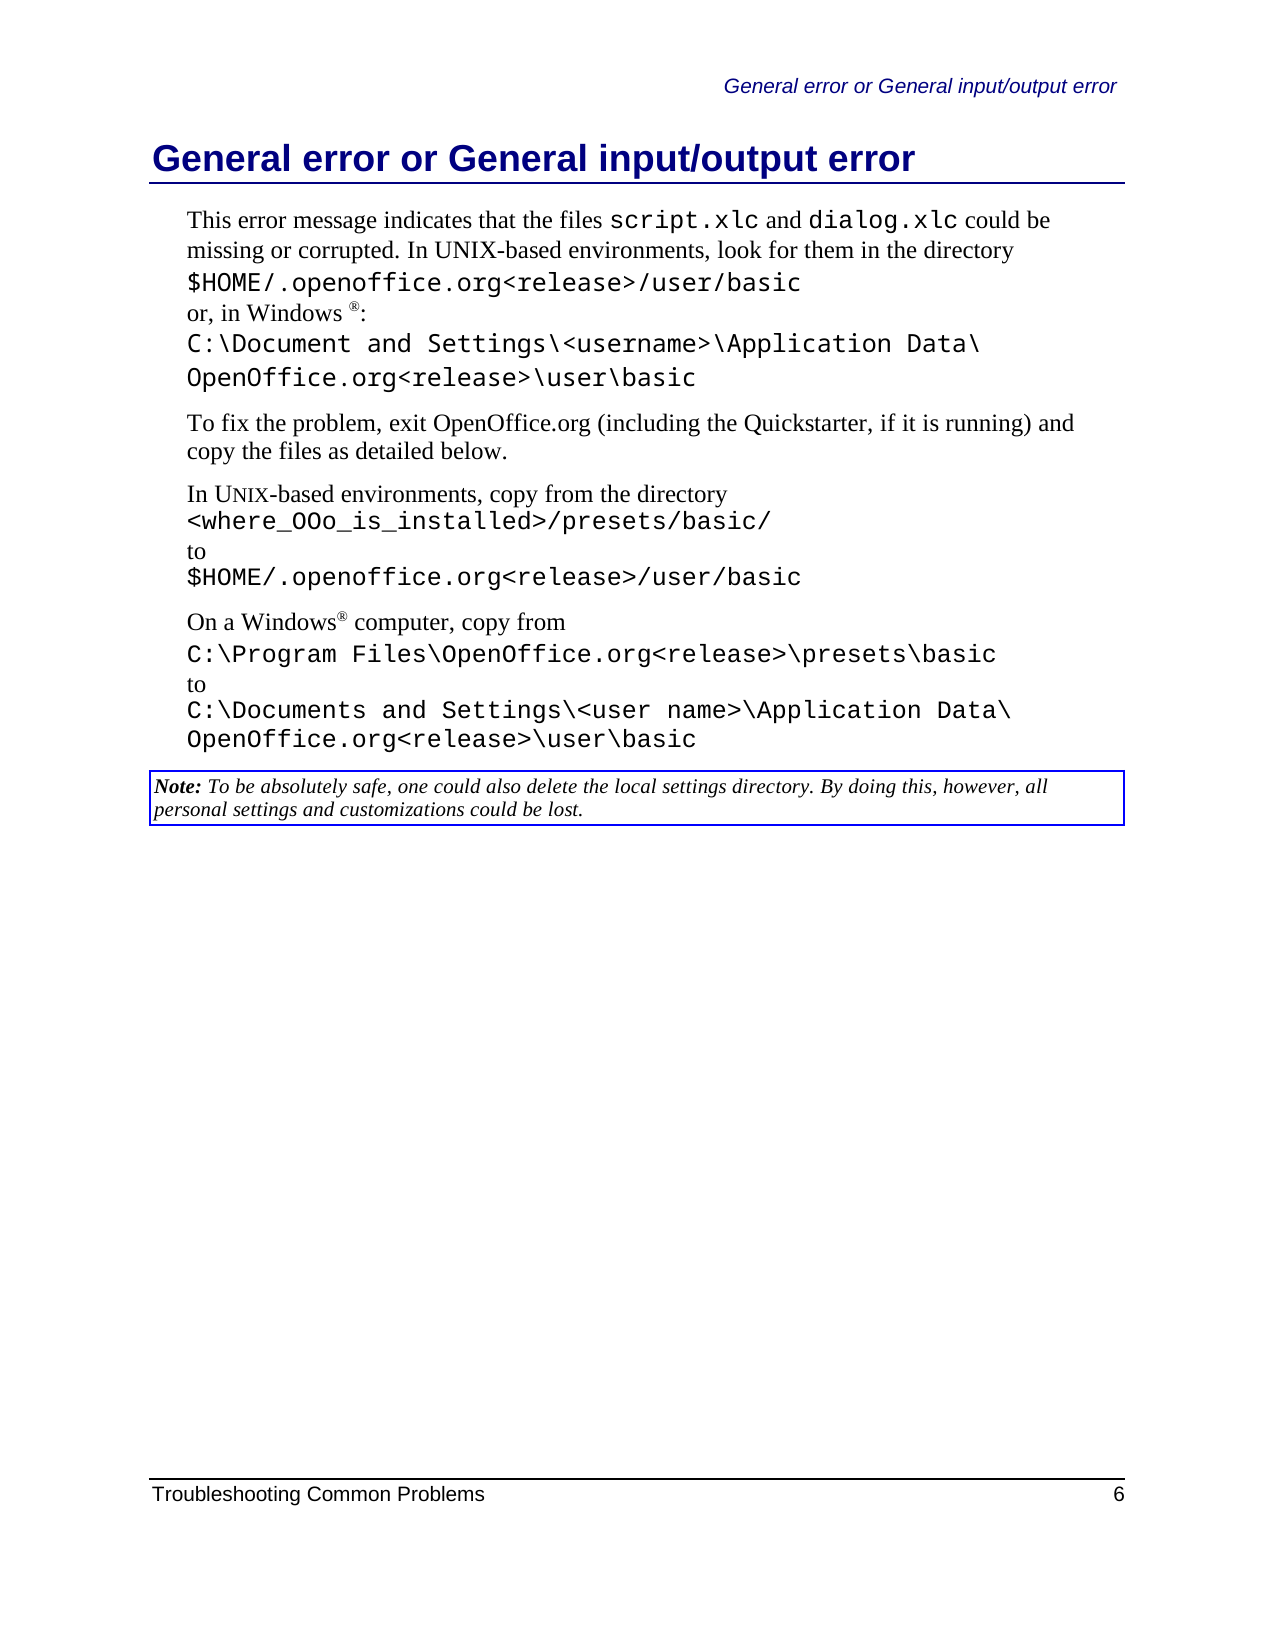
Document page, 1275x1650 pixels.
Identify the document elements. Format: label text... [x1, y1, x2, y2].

text This error message indicates that the files script.xlc and dialog.xlc could be missing or corrupted. In UNIX-based environments, look for them in the directory $HOME/.openoffice.org<release>/user/basic or, in Windows ®: C:\Document and Settings\<username>\Application Data\OpenOffice.org<release>\user\basic [187, 206, 1125, 394]
subtitle General error or General input/output error [149, 134, 1125, 182]
text To fix the problem, exit OpenOffice.org (including the Quickstarter, if it is running) and copy the files as detailed below. [187, 409, 1125, 465]
text In UNIX-based environments, copy from the directory <where_OOo_is_installed>/presets/basic/ to $HOME/.openoffice.org<release>/user/basic [187, 480, 1125, 593]
text Note: To be absolutely safe, one could also delete the local settings directory. By doing this, however, all personal settings and customizations could be lost. [151, 772, 1123, 824]
text On a Windows® computer, copy from C:\Program Files\OpenOffice.org<release>\presets\basic to C:\Documents and Settings\<user name>\Application Data\OpenOffice.org<release>\user\basic [187, 608, 1125, 755]
